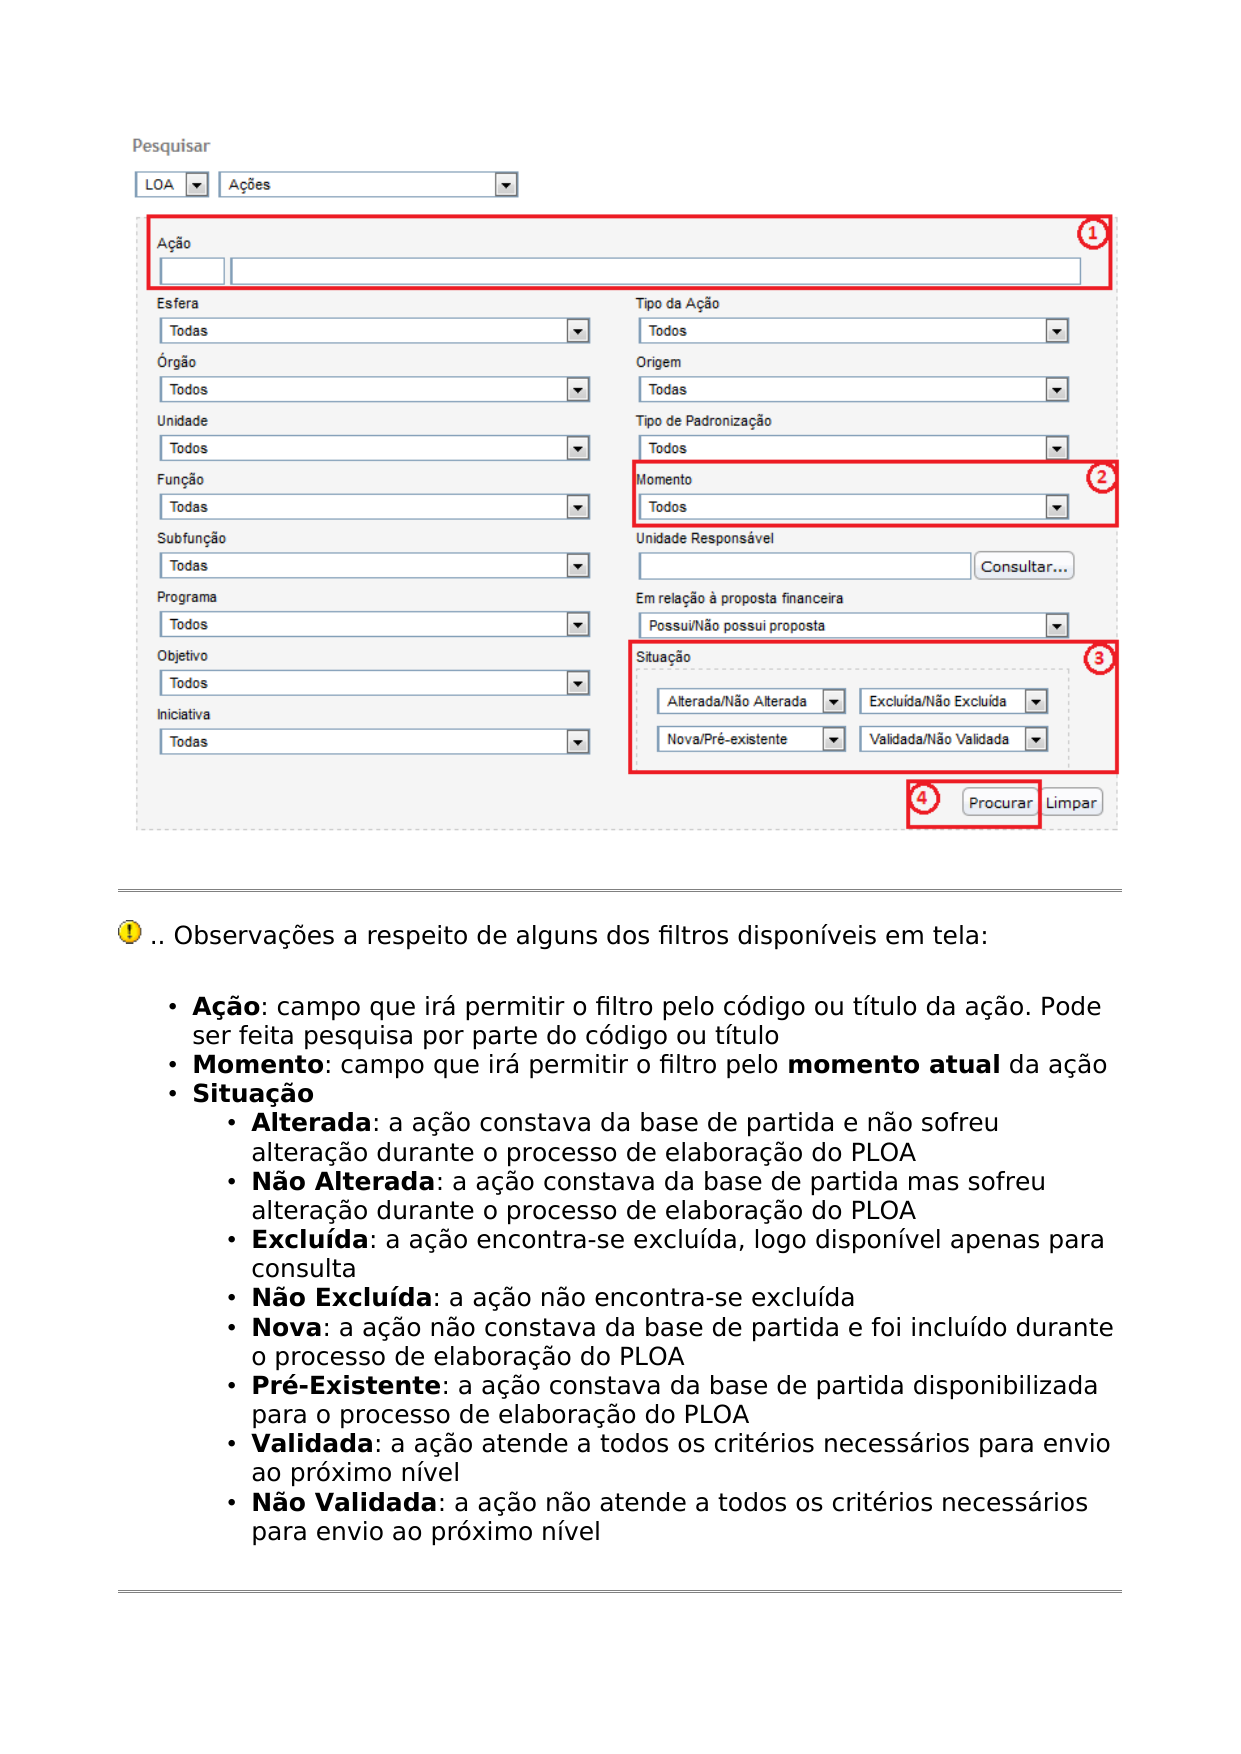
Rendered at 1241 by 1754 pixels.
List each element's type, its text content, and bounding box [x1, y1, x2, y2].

list Não Excluída: a ação não encontra-se excluída [236, 1284, 1122, 1313]
list Não Validada: a ação não atende a todos os critérios necessários para envio ao próximo nível [236, 1488, 1122, 1546]
picture [118, 118, 1123, 833]
list Situação [177, 1079, 1122, 1109]
list Nova: a ação não constava da base de partida e foi incluído durante o processo de elaboração do PLOA [236, 1313, 1122, 1371]
list Pré-Existente: a ação constava da base de partida disponibilizada para o processo de elaboração do PLOA [236, 1371, 1122, 1429]
list Não Alterada: a ação constava da base de partida mas sofreu alteração durante o processo de elaboração do PLOA [236, 1167, 1122, 1225]
list Ação: campo que irá permitir o filtro pelo código ou título da ação. Pode ser feita pesquisa por parte do código ou título [177, 992, 1122, 1050]
list Excluída: a ação encontra-se excluída, logo disponível apenas para consulta [236, 1225, 1122, 1284]
list Alterada: a ação constava da base de partida e não sofreu alteração durante o processo de elaboração do PLOA [236, 1109, 1122, 1167]
picture [118, 920, 142, 944]
text .. Observações a respeito de alguns dos filtros disponíveis em tela: [118, 921, 1122, 950]
list Momento: campo que irá permitir o filtro pelo momento atual da ação [177, 1050, 1122, 1079]
list Validada: a ação atende a todos os critérios necessários para envio ao próximo nível [236, 1429, 1122, 1488]
